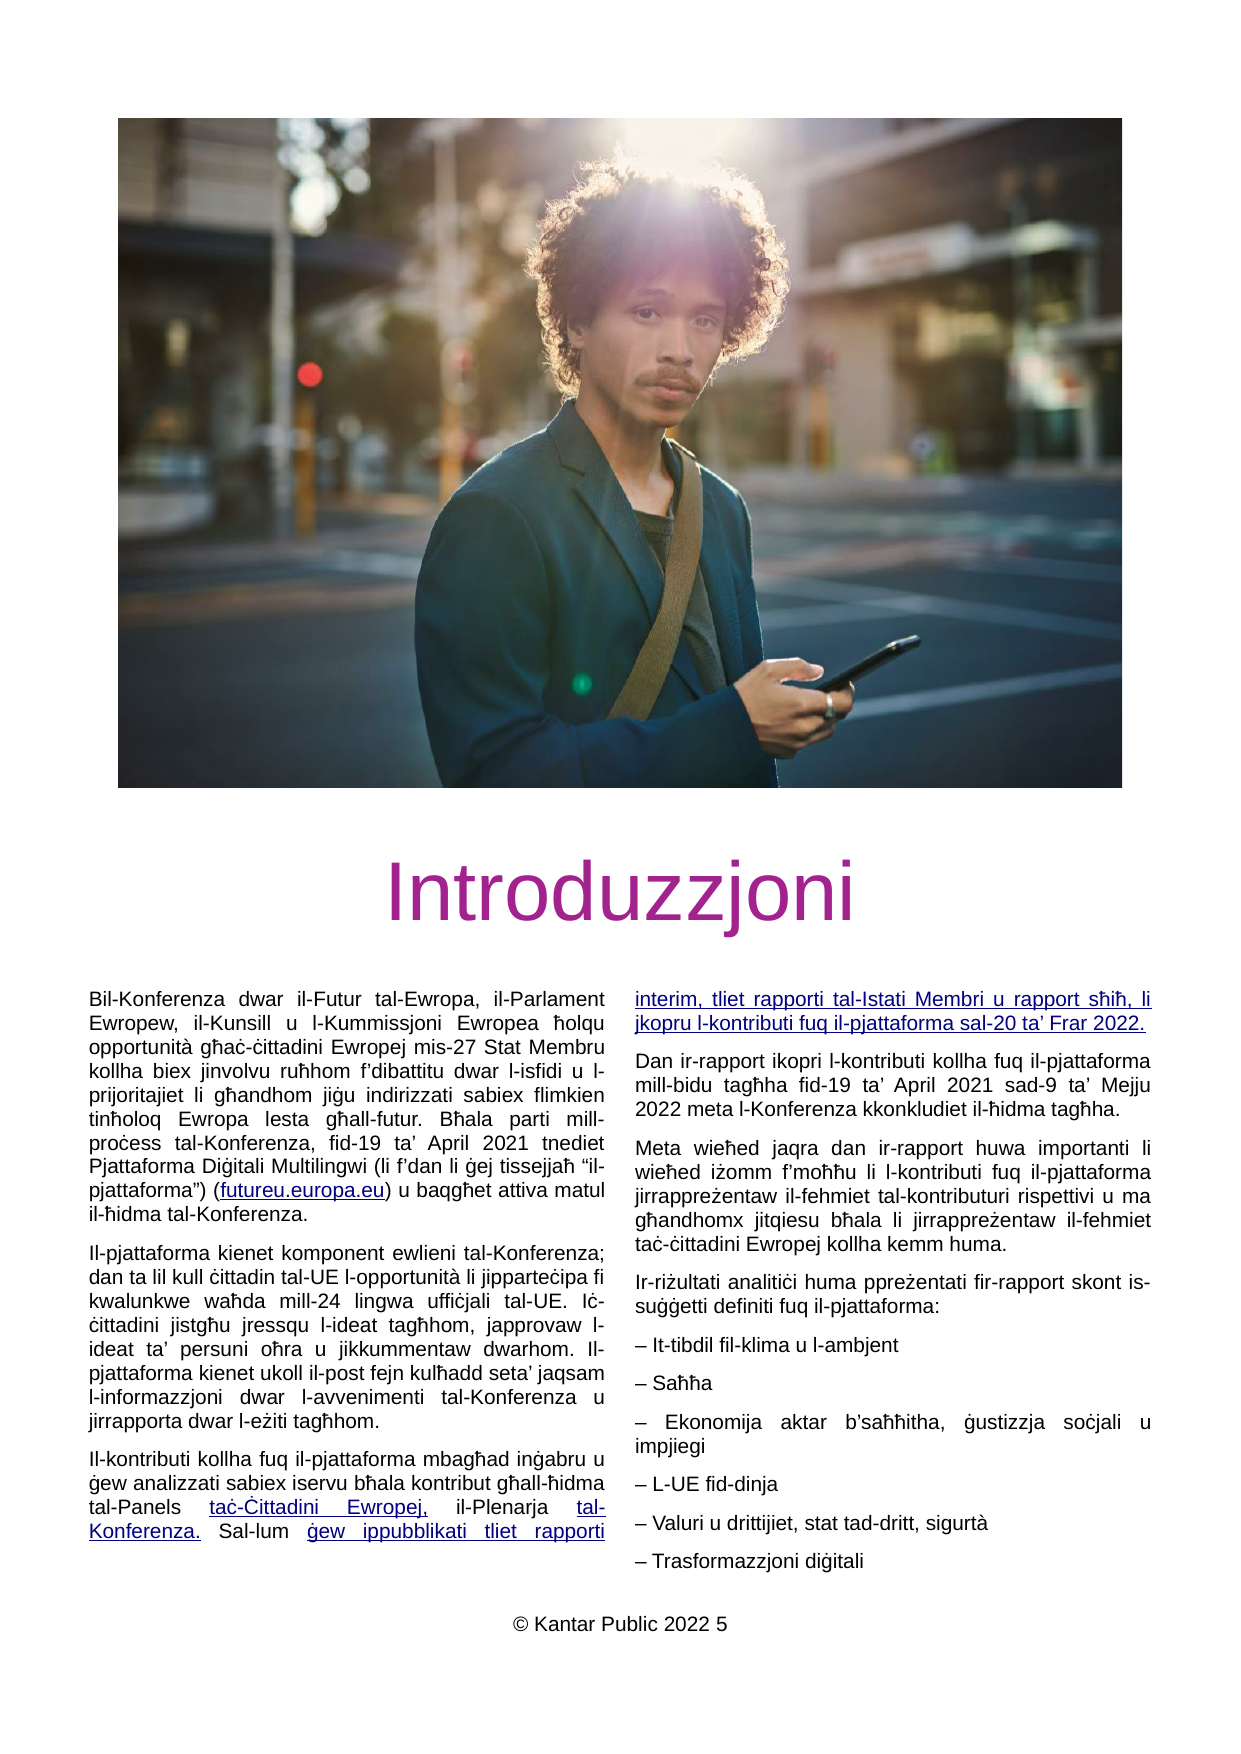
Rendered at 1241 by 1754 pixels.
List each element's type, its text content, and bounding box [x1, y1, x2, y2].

text ‒ Ekonomija aktar b’saħħitha, ġustizzja soċjali u impjiegi [635, 1409, 1152, 1457]
subtitle Introduzzjoni [88, 842, 1152, 938]
text ‒ Saħħa [635, 1371, 1152, 1395]
text ‒ Trasformazzjoni diġitali [635, 1549, 1152, 1573]
text Il-pjattaforma kienet komponent ewlieni tal-Konferenza; dan ta lil kull ċittadin tal-UE l-opportunità li jipparteċipa fi kwalunkwe waħda mill-24 lingwa uffiċjali tal-UE. Iċ-ċittadini jistgħu jressqu l-ideat tagħhom, japprovaw l-ideat ta’ persuni oħra u jikkummentaw dwarhom. Il-pjattaforma kienet ukoll il-post fejn kulħadd seta’ jaqsam l-informazzjoni dwar l-avvenimenti tal-Konferenza u jirrapporta dwar l-eżiti tagħhom. [88, 1241, 605, 1432]
text jkopru l-kontributi fuq il-pjattaforma sal-20 ta’ Frar 2022. [635, 1009, 1152, 1034]
text interim, tliet rapporti tal-Istati Membri u rapport sħiħ, li [635, 987, 1152, 1008]
text ‒ It-tibdil fil-klima u l-ambjent [635, 1332, 1152, 1356]
picture [118, 118, 1123, 788]
text ‒ L-UE fid-dinja [635, 1472, 1152, 1496]
text Il-kontributi kollha fuq il-pjattaforma mbagħad inġabru u ġew analizzati sabiex iservu bħala kontribut għall-ħidma tal-Panels taċ-Ċittadini Ewropej, il-Plenarja tal-Konferenza. Sal-lum ġew ippubblikati tliet rapporti [88, 1447, 605, 1543]
text Meta wieħed jaqra dan ir-rapport huwa importanti li wieħed iżomm f’moħħu li l-kontributi fuq il-pjattaforma jirrappreżentaw il-fehmiet tal-kontributuri rispettivi u ma għandhomx jitqiesu bħala li jirrappreżentaw il-fehmiet taċ-ċittadini Ewropej kollha kemm huma. [635, 1136, 1152, 1255]
text Bil-Konferenza dwar il-Futur tal-Ewropa, il-Parlament Ewropew, il-Kunsill u l-Kummissjoni Ewropea ħolqu opportunità għaċ-ċittadini Ewropej mis-27 Stat Membru kollha biex jinvolvu ruħhom f’dibattitu dwar l-isfidi u l-prijoritajiet li għandhom jiġu indirizzati sabiex flimkien tinħoloq Ewropa lesta għall-futur. Bħala parti mill-proċess tal-Konferenza, fid-19 ta’ April 2021 tnediet Pjattaforma Diġitali Multilingwi (li f’dan li ġej tissejjaħ “il-pjattaforma”) (futureu.europa.eu) u baqgħet attiva matul il-ħidma tal-Konferenza. [88, 987, 605, 1226]
text Ir-riżultati analitiċi huma ppreżentati fir-rapport skont is-suġġetti definiti fuq il-pjattaforma: [635, 1270, 1152, 1318]
text ‒ Valuri u drittijiet, stat tad-dritt, sigurtà [635, 1511, 1152, 1534]
text Dan ir-rapport ikopri l-kontributi kollha fuq il-pjattaforma mill-bidu tagħha fid-19 ta’ April 2021 sad-9 ta’ Mejju 2022 meta l-Konferenza kkonkludiet il-ħidma tagħha. [635, 1049, 1152, 1121]
